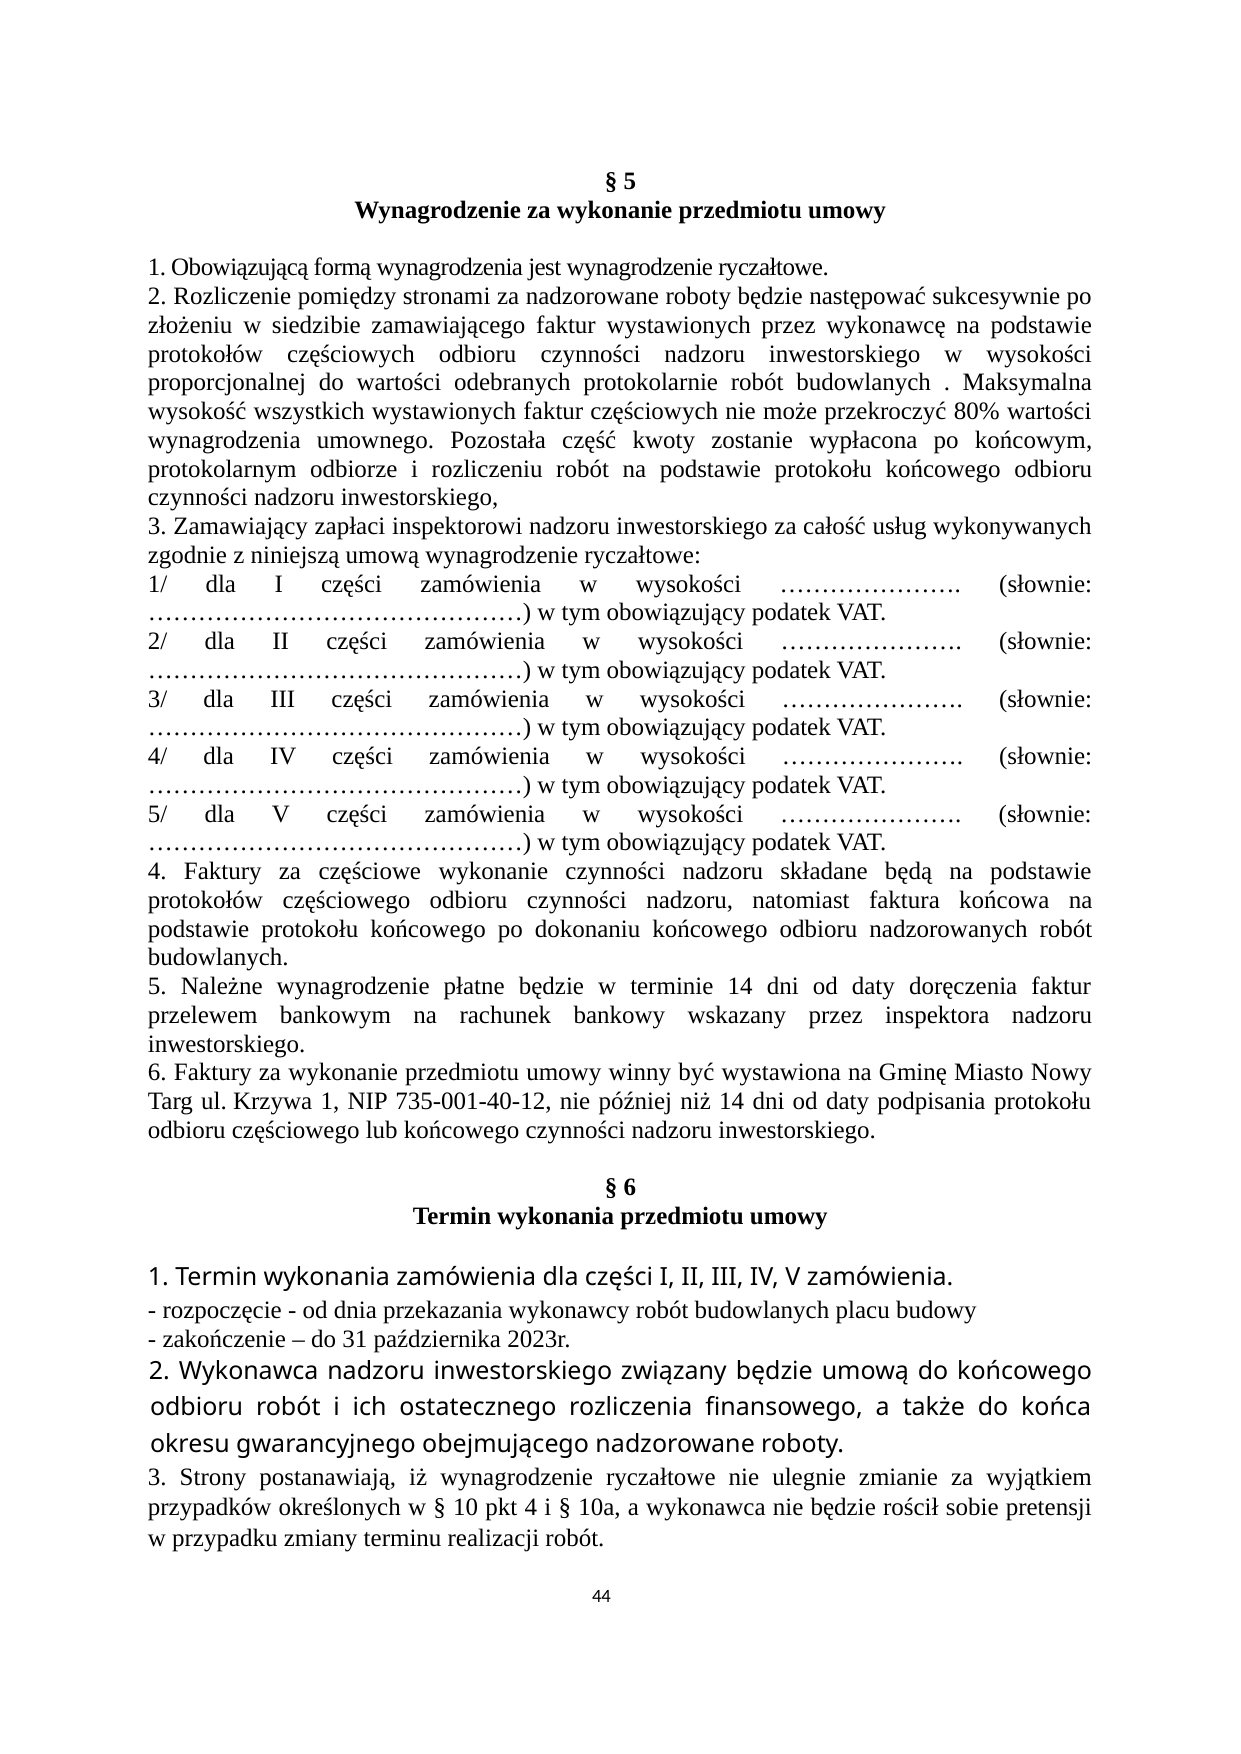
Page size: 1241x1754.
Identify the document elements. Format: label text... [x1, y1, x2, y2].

list 1. Termin wykonania zamówienia dla części I, II, III, IV, V zamówienia. [148, 1259, 1093, 1293]
text 5/ dla V części zamówienia w wysokości …………………. (słownie:………………………………………) w tym obowiązujący podatek VAT. [148, 799, 1093, 856]
text 3/ dla III części zamówienia w wysokości …………………. (słownie:………………………………………) w tym obowiązujący podatek VAT. [148, 684, 1093, 741]
text 6. Faktury za wykonanie przedmiotu umowy winny być wystawiona na Gminę Miasto Nowy Targ ul. Krzywa 1, NIP 735-001-40-12, nie później niż 14 dni od daty podpisania protokołu odbioru częściowego lub końcowego czynności nadzoru inwestorskiego. [148, 1057, 1093, 1144]
text - zakończenie – do 31 października 2023r. [148, 1324, 1093, 1352]
text - rozpoczęcie - od dnia przekazania wykonawcy robót budowlanych placu budowy [148, 1295, 1093, 1324]
text 4/ dla IV części zamówienia w wysokości …………………. (słownie:………………………………………) w tym obowiązujący podatek VAT. [148, 741, 1093, 799]
text 4. Faktury za częściowe wykonanie czynności nadzoru składane będą na podstawie protokołów częściowego odbioru czynności nadzoru, natomiast faktura końcowa na podstawie protokołu końcowego po dokonaniu końcowego odbioru nadzorowanych robót budowlanych. [148, 856, 1093, 971]
text Wynagrodzenie za wykonanie przedmiotu umowy [148, 195, 1093, 224]
text Termin wykonania przedmiotu umowy [148, 1201, 1093, 1230]
text 1. Obowiązującą formą wynagrodzenia jest wynagrodzenie ryczałtowe. [148, 252, 1093, 281]
text § 6 [148, 1172, 1093, 1201]
text § 5 [148, 166, 1093, 195]
text 3. Zamawiający zapłaci inspektorowi nadzoru inwestorskiego za całość usług wykonywanych zgodnie z niniejszą umową wynagrodzenie ryczałtowe: [148, 511, 1093, 569]
list 3. Strony postanawiają, iż wynagrodzenie ryczałtowe nie ulegnie zmianie za wyjątkiem przypadków określonych w § 10 pkt 4 i § 10a, a wykonawca nie będzie rościł sobie pretensji w przypadku zmiany terminu realizacji robót. [148, 1462, 1093, 1552]
text 2. Rozliczenie pomiędzy stronami za nadzorowane roboty będzie następować sukcesywnie po złożeniu w siedzibie zamawiającego faktur wystawionych przez wykonawcę na podstawie protokołów częściowych odbioru czynności nadzoru inwestorskiego w wysokości proporcjonalnej do wartości odebranych protokolarnie robót budowlanych . Maksymalna wysokość wszystkich wystawionych faktur częściowych nie może przekroczyć 80% wartości wynagrodzenia umownego. Pozostała część kwoty zostanie wypłacona po końcowym, protokolarnym odbiorze i rozliczeniu robót na podstawie protokołu końcowego odbioru czynności nadzoru inwestorskiego, [148, 281, 1093, 511]
text 2/ dla II części zamówienia w wysokości …………………. (słownie:………………………………………) w tym obowiązujący podatek VAT. [148, 626, 1093, 684]
text 5. Należne wynagrodzenie płatne będzie w terminie 14 dni od daty doręczenia faktur przelewem bankowym na rachunek bankowy wskazany przez inspektora nadzoru inwestorskiego. [148, 971, 1093, 1057]
text 2. Wykonawca nadzoru inwestorskiego związany będzie umową do końcowego odbioru robót i ich ostatecznego rozliczenia finansowego, a także do końca okresu gwarancyjnego obejmującego nadzorowane roboty. [149, 1352, 1093, 1459]
text 1/ dla I części zamówienia w wysokości …………………. (słownie:………………………………………) w tym obowiązujący podatek VAT. [148, 569, 1093, 626]
